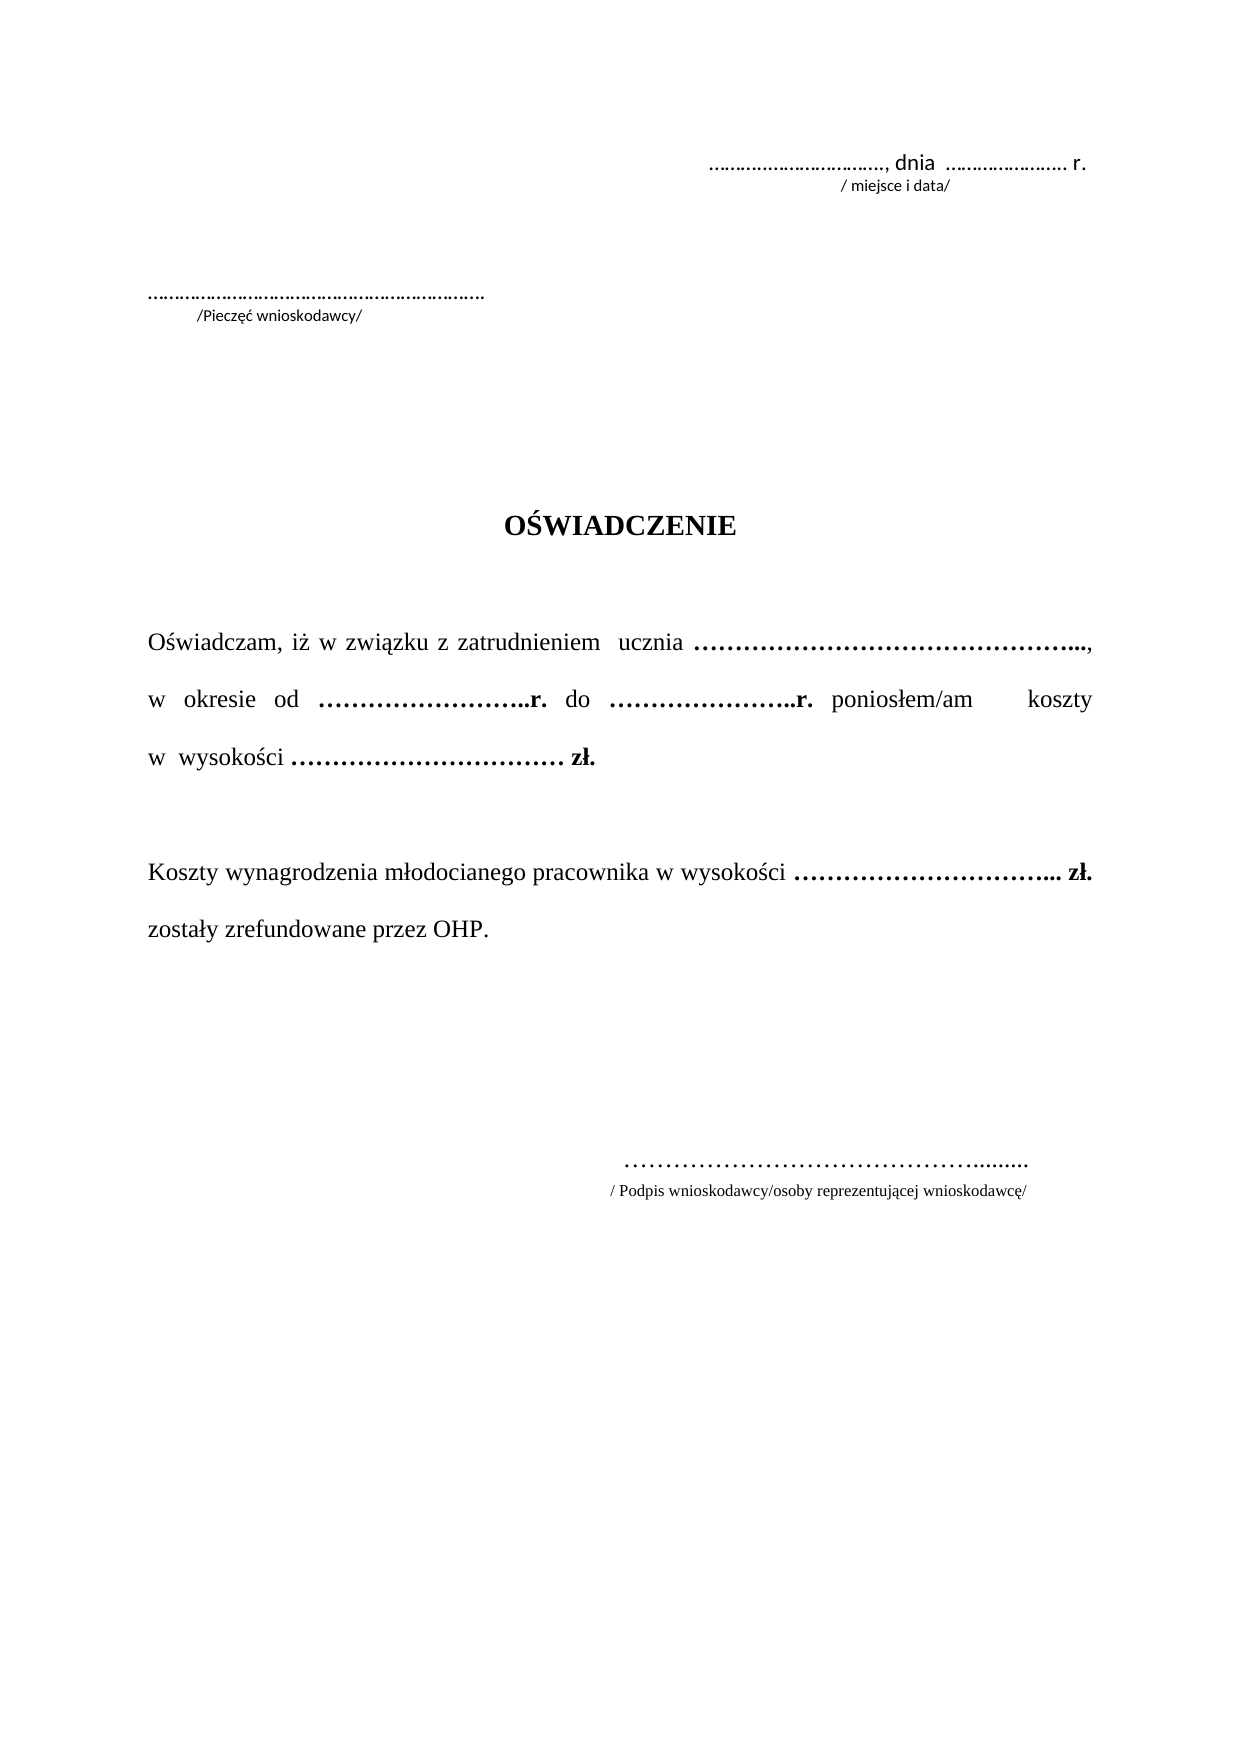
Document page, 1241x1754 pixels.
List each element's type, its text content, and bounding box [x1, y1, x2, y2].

text Koszty wynagrodzenia młodocianego pracownika w wysokości …………………………... zł. zostały zrefundowane przez OHP. [148, 857, 1093, 943]
text ……………………………………......... [148, 1144, 1093, 1173]
text ………..…………………., dnia ………………….. r. [148, 148, 1093, 176]
text Oświadczam, iż w związku z zatrudnieniem ucznia ………………………………………..., w okresie od ……………………..r. do …………………..r. poniosłem/am koszty w wysokości …………………………… zł. [148, 627, 1093, 771]
text ………………………………………………………. [148, 277, 1093, 305]
text OŚWIADCZENIE [148, 508, 1093, 542]
text /Pieczęć wnioskodawcy/ [148, 305, 1093, 325]
text / miejsce i data/ [148, 176, 1093, 196]
text / Podpis wnioskodawcy/osoby reprezentującej wnioskodawcę/ [148, 1173, 1093, 1202]
